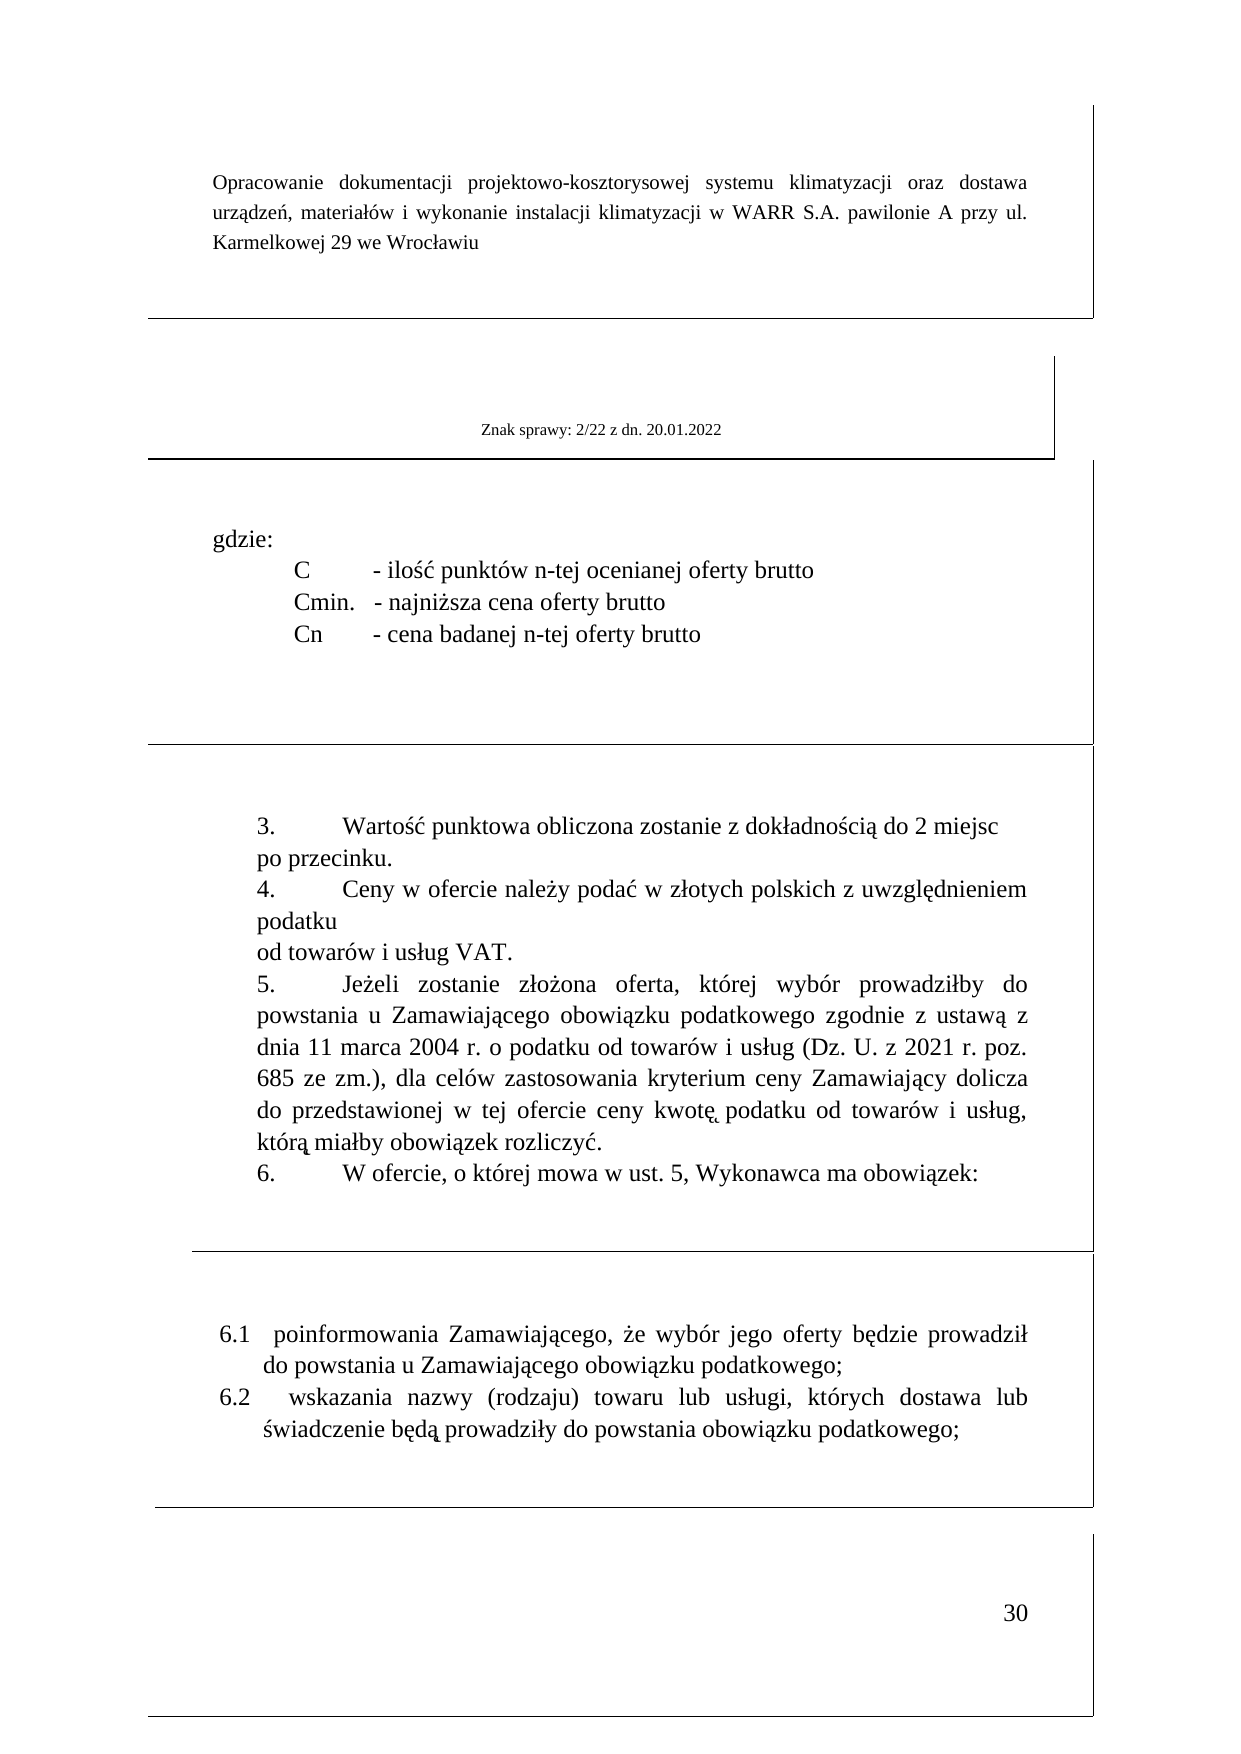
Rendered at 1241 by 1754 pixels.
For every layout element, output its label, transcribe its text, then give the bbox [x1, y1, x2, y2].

list wskazania nazwy (rodzaju) towaru lub usługi, których dostawa lub świadczenie będą̨ prowadziły do powstania obowiązku podatkowego; [154, 1317, 1093, 1507]
text C - ilość punktów n-tej ocenianej oferty brutto [148, 491, 1093, 523]
list Jeżeli zostanie złożona oferta, której wybór prowadziłby do powstania u Zamawiającego obowiązku podatkowego zgodnie z ustawą z dnia 11 marca 2004 r. o podatku od towarów i usług (Dz. U. z 2021 r. poz. 685 ze zm.), dla celów zastosowania kryterium ceny Zamawiający dolicza do przedstawionej w tej ofercie ceny kwotę̨ podatku od towarów i usług, którą̨ miałby obowiązek rozliczyć. [192, 904, 1093, 1094]
text gdzie: [148, 459, 1093, 491]
list Ceny w ofercie należy podać w złotych polskich z uwzględnieniem podatku od towarów i usług VAT. [192, 809, 1093, 904]
list W ofercie, o której mowa w ust. 5, Wykonawca ma obowiązek: [192, 1094, 1093, 1251]
text Cn - cena badanej n-tej oferty brutto [148, 554, 1093, 647]
list poinformowania Zamawiającego, że wybór jego oferty będzie prowadził do powstania u Zamawiającego obowiązku podatkowego; [154, 1254, 1093, 1317]
text Cmin. - najniższa cena oferty brutto [148, 523, 1093, 554]
list Wartość punktowa obliczona zostanie z dokładnością do 2 miejsc po przecinku. [192, 746, 1093, 809]
